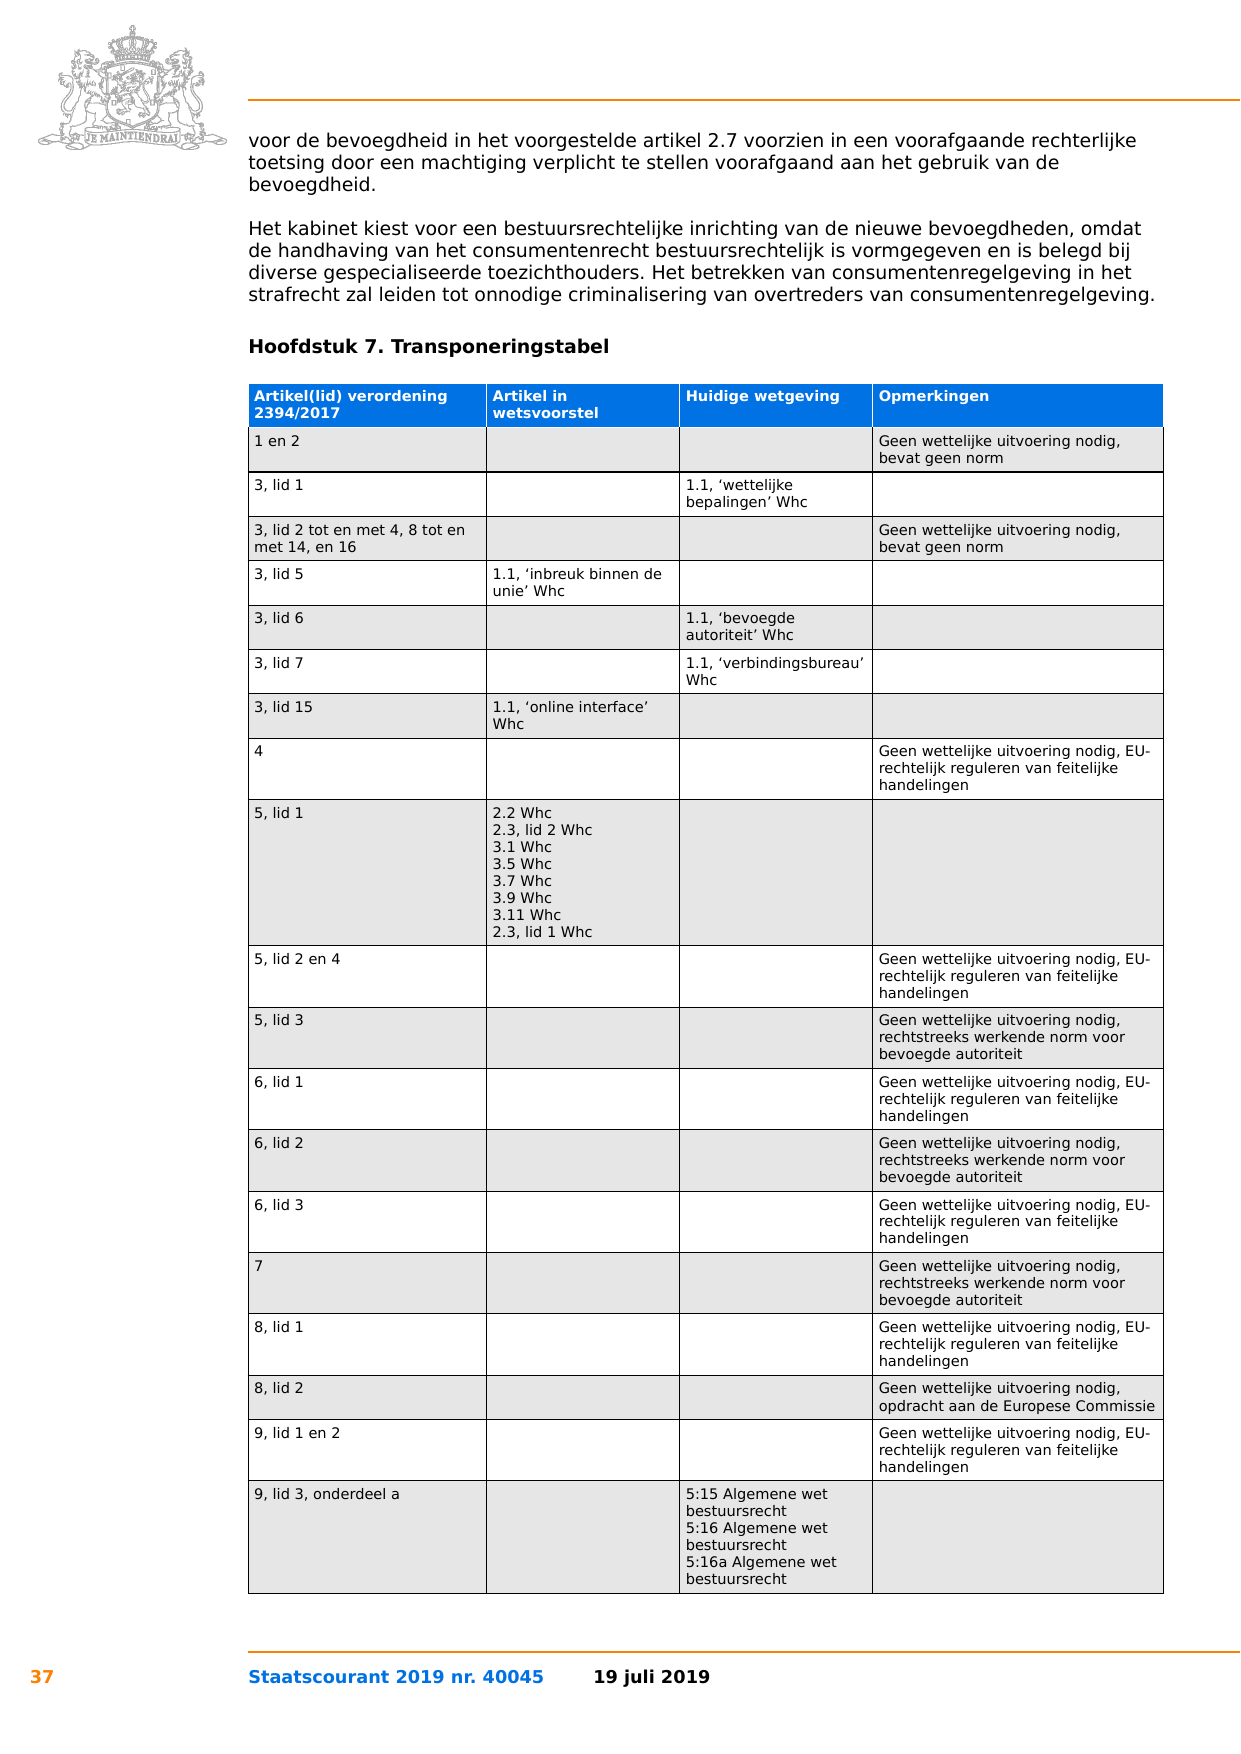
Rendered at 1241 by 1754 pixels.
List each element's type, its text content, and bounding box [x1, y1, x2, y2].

table_cell 3, lid 2 tot en met 4, 8 tot en met 14, en 16 [249, 517, 486, 560]
table_cell 1 en 2 [249, 428, 486, 471]
table_cell [680, 1192, 872, 1252]
table_cell 1.1, ‘online interface’ Whc [487, 694, 679, 738]
table_header Opmerkingen [873, 384, 1163, 427]
table_cell [873, 1481, 1163, 1593]
table_cell [487, 1420, 679, 1480]
table_cell Geen wettelijke uitvoering nodig, bevat geen norm [873, 517, 1163, 560]
table_cell 3, lid 7 [249, 650, 486, 693]
table_cell [487, 1192, 679, 1252]
table_cell [680, 428, 872, 471]
table_cell [487, 1008, 679, 1068]
table_cell [873, 694, 1163, 738]
table_cell [873, 561, 1163, 604]
table_cell Geen wettelijke uitvoering nodig, rechtstreeks werkende norm voor bevoegde autoriteit [873, 1130, 1163, 1191]
table_cell 9, lid 1 en 2 [249, 1420, 486, 1480]
table_cell [487, 1481, 679, 1593]
table_cell [680, 1008, 872, 1068]
table_cell [680, 694, 872, 738]
table_cell 5, lid 1 [249, 800, 486, 945]
table_cell [487, 473, 679, 516]
table_cell [487, 1376, 679, 1419]
table_cell [680, 1253, 872, 1313]
table_cell Geen wettelijke uitvoering nodig, rechtstreeks werkende norm voor bevoegde autoriteit [873, 1008, 1163, 1068]
table_cell 3, lid 6 [249, 606, 486, 649]
table_cell [680, 517, 872, 560]
table_cell [873, 606, 1163, 649]
table_cell [487, 1314, 679, 1375]
table_cell 6, lid 1 [249, 1069, 486, 1129]
table_cell [487, 1069, 679, 1129]
table_cell [487, 739, 679, 799]
table_cell [873, 800, 1163, 945]
table_cell 1.1, ‘inbreuk binnen de unie’ Whc [487, 561, 679, 604]
table_cell 5, lid 3 [249, 1008, 486, 1068]
table_cell 5:15 Algemene wet bestuursrecht 5:16 Algemene wet bestuursrecht 5:16a Algemene wet bestuursrecht [680, 1481, 872, 1593]
table_cell Geen wettelijke uitvoering nodig, EU-rechtelijk reguleren van feitelijke handelingen [873, 946, 1163, 1007]
table_cell [487, 517, 679, 560]
table_cell Geen wettelijke uitvoering nodig, EU-rechtelijk reguleren van feitelijke handelingen [873, 1314, 1163, 1375]
table_cell [487, 1130, 679, 1191]
table_cell Geen wettelijke uitvoering nodig, opdracht aan de Europese Commissie [873, 1376, 1163, 1419]
table_cell 3, lid 15 [249, 694, 486, 738]
table_cell Geen wettelijke uitvoering nodig, EU-rechtelijk reguleren van feitelijke handelingen [873, 1192, 1163, 1252]
table_cell [680, 1130, 872, 1191]
table_cell Geen wettelijke uitvoering nodig, bevat geen norm [873, 428, 1163, 471]
text Het kabinet kiest voor een bestuursrechtelijke inrichting van de nieuwe bevoegdheden, omdat de handhaving van het consumentenrecht bestuursrechtelijk is vormgegeven en is belegd bij diverse gespecialiseerde toezichthouders. Het betrekken van consumentenregelgeving in het strafrecht zal leiden tot onnodige criminalisering van overtreders van consumentenregelgeving. [248, 218, 1163, 306]
table_header Huidige wetgeving [680, 384, 872, 427]
table_header Artikel(lid) verordening 2394/2017 [249, 384, 486, 427]
table_cell 5, lid 2 en 4 [249, 946, 486, 1007]
table_cell 2.2 Whc 2.3, lid 2 Whc 3.1 Whc 3.5 Whc 3.7 Whc 3.9 Whc 3.11 Whc 2.3, lid 1 Whc [487, 800, 679, 945]
table_cell 9, lid 3, onderdeel a [249, 1481, 486, 1593]
table_cell 6, lid 2 [249, 1130, 486, 1191]
subtitle Hoofdstuk 7. Transponeringstabel [248, 336, 1163, 358]
table_cell Geen wettelijke uitvoering nodig, EU-rechtelijk reguleren van feitelijke handelingen [873, 739, 1163, 799]
text voor de bevoegdheid in het voorgestelde artikel 2.7 voorzien in een voorafgaande rechterlijke toetsing door een machtiging verplicht te stellen voorafgaand aan het gebruik van de bevoegdheid. [248, 130, 1163, 196]
table_cell [680, 561, 872, 604]
picture [38, 25, 227, 150]
table_cell [680, 739, 872, 799]
table_cell [680, 1314, 872, 1375]
table_cell Geen wettelijke uitvoering nodig, EU-rechtelijk reguleren van feitelijke handelingen [873, 1420, 1163, 1480]
table_cell Geen wettelijke uitvoering nodig, EU-rechtelijk reguleren van feitelijke handelingen [873, 1069, 1163, 1129]
table_cell [680, 946, 872, 1007]
table_cell 3, lid 5 [249, 561, 486, 604]
table_cell [873, 650, 1163, 693]
table_cell [680, 1420, 872, 1480]
table_cell 1.1, ‘wettelijke bepalingen’ Whc [680, 473, 872, 516]
table_cell 3, lid 1 [249, 473, 486, 516]
table_cell 7 [249, 1253, 486, 1313]
table_cell [680, 1069, 872, 1129]
table_cell [487, 946, 679, 1007]
table_cell [680, 800, 872, 945]
table_cell [487, 650, 679, 693]
table_cell [487, 606, 679, 649]
table_cell [873, 473, 1163, 516]
table_cell Geen wettelijke uitvoering nodig, rechtstreeks werkende norm voor bevoegde autoriteit [873, 1253, 1163, 1313]
table_cell [487, 428, 679, 471]
table_cell 6, lid 3 [249, 1192, 486, 1252]
table_header Artikel in wetsvoorstel [487, 384, 679, 427]
table_cell 1.1, ‘verbindingsbureau’ Whc [680, 650, 872, 693]
table_cell [487, 1253, 679, 1313]
table_cell 1.1, ‘bevoegde autoriteit’ Whc [680, 606, 872, 649]
table_cell 8, lid 1 [249, 1314, 486, 1375]
table_cell 4 [249, 739, 486, 799]
table_cell 8, lid 2 [249, 1376, 486, 1419]
table_cell [680, 1376, 872, 1419]
